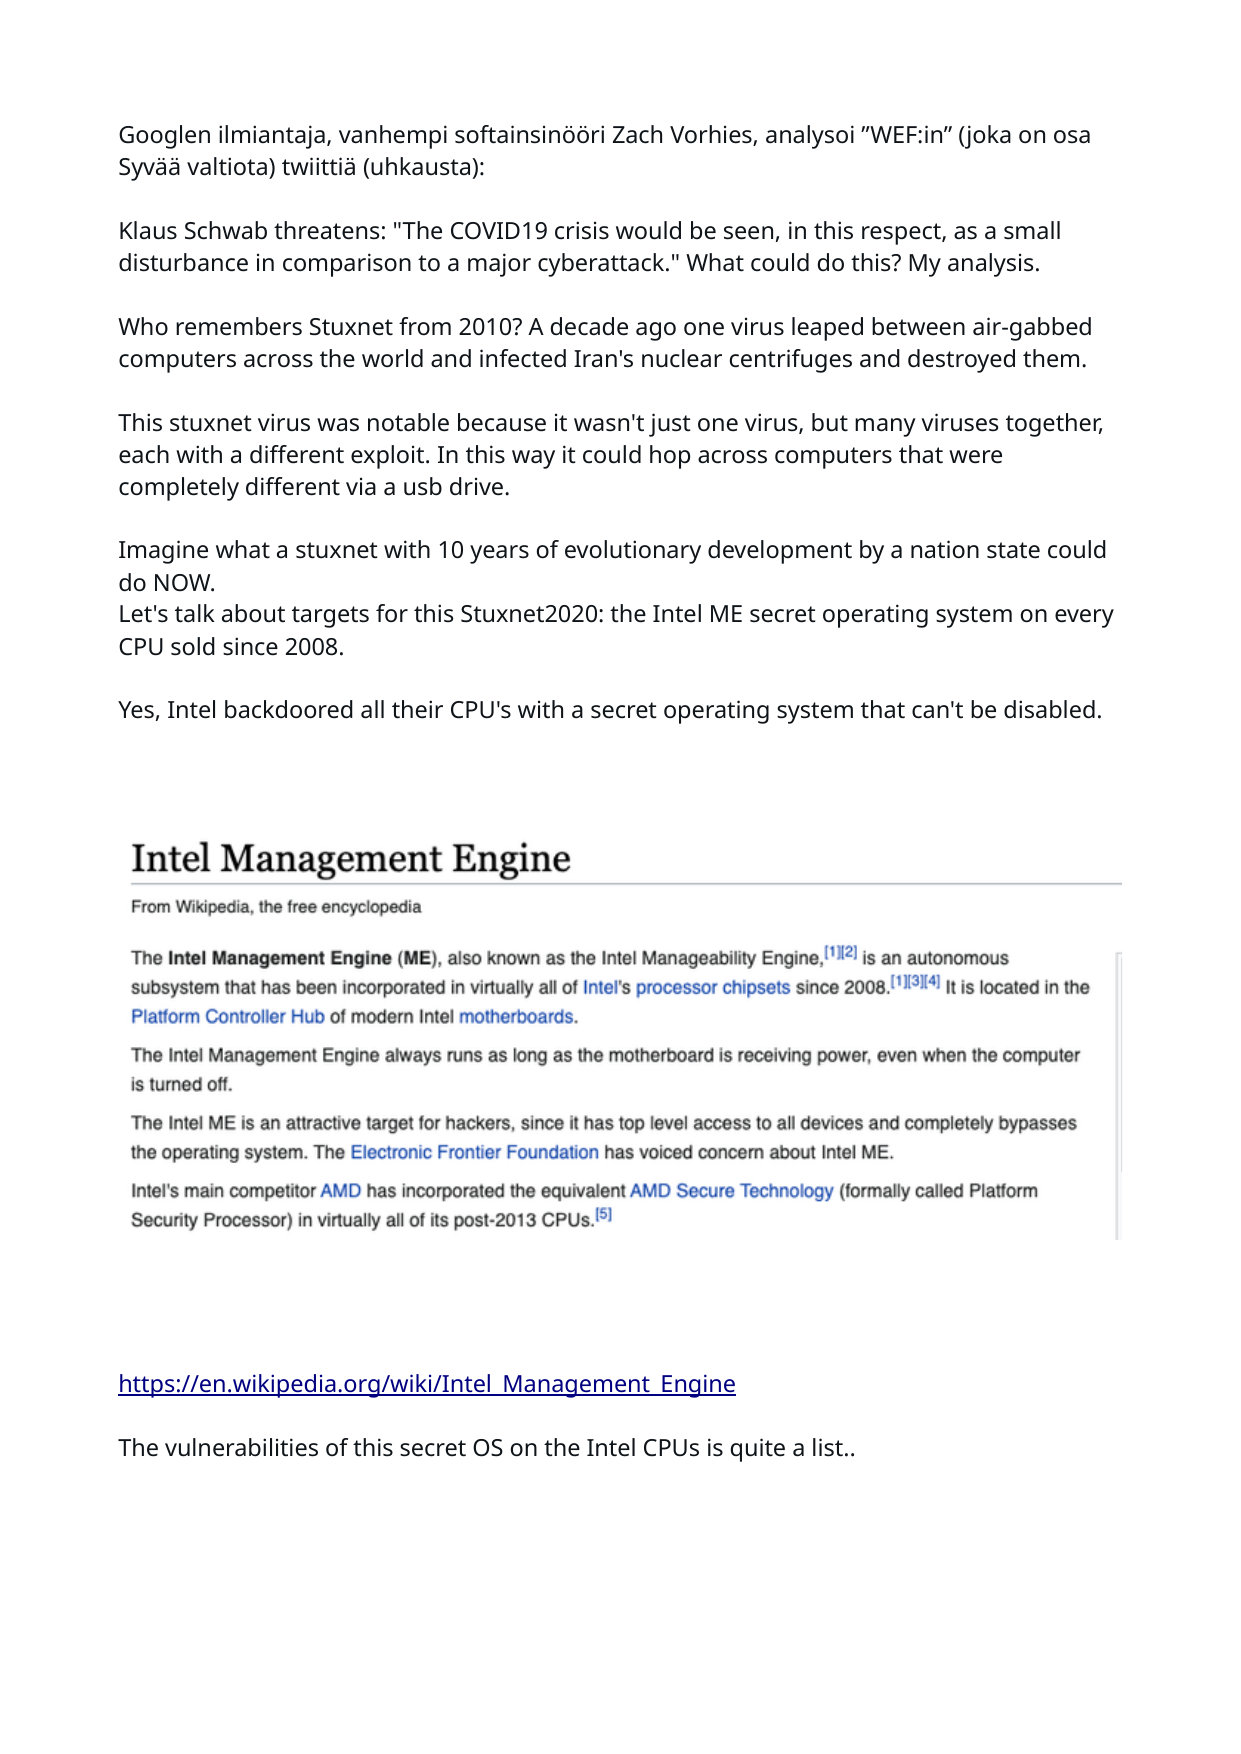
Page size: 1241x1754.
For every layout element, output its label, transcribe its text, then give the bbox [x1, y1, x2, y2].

text Who remembers Stuxnet from 2010? A decade ago one virus leaped between air-gabbed computers across the world and infected Iran's nuclear centrifuges and destroyed them. [118, 310, 1122, 374]
text Let's talk about targets for this Stuxnet2020: the Intel ME secret operating system on every CPU sold since 2008. [118, 598, 1122, 662]
text Googlen ilmiantaja, vanhempi softainsinööri Zach Vorhies, analysoi ”WEF:in” (joka on osa Syvää valtiota) twiittiä (uhkausta): [118, 118, 1122, 182]
text This stuxnet virus was notable because it wasn't just one virus, but many viruses together, each with a different exploit. In this way it could hop across computers that were completely different via a usb drive. [118, 406, 1122, 502]
text Klaus Schwab threatens: "The COVID19 crisis would be seen, in this respect, as a small disturbance in comparison to a major cyberattack." What could do this? My analysis. [118, 214, 1122, 278]
picture [118, 821, 1123, 1240]
text https://en.wikipedia.org/wiki/Intel_Management_Engine [118, 1367, 1122, 1399]
text Imagine what a stuxnet with 10 years of evolutionary development by a nation state could do NOW. [118, 534, 1122, 598]
text The vulnerabilities of this secret OS on the Intel CPUs is quite a list.. [118, 1431, 1122, 1463]
text Yes, Intel backdoored all their CPU's with a secret operating system that can't be disabled. [118, 694, 1122, 726]
